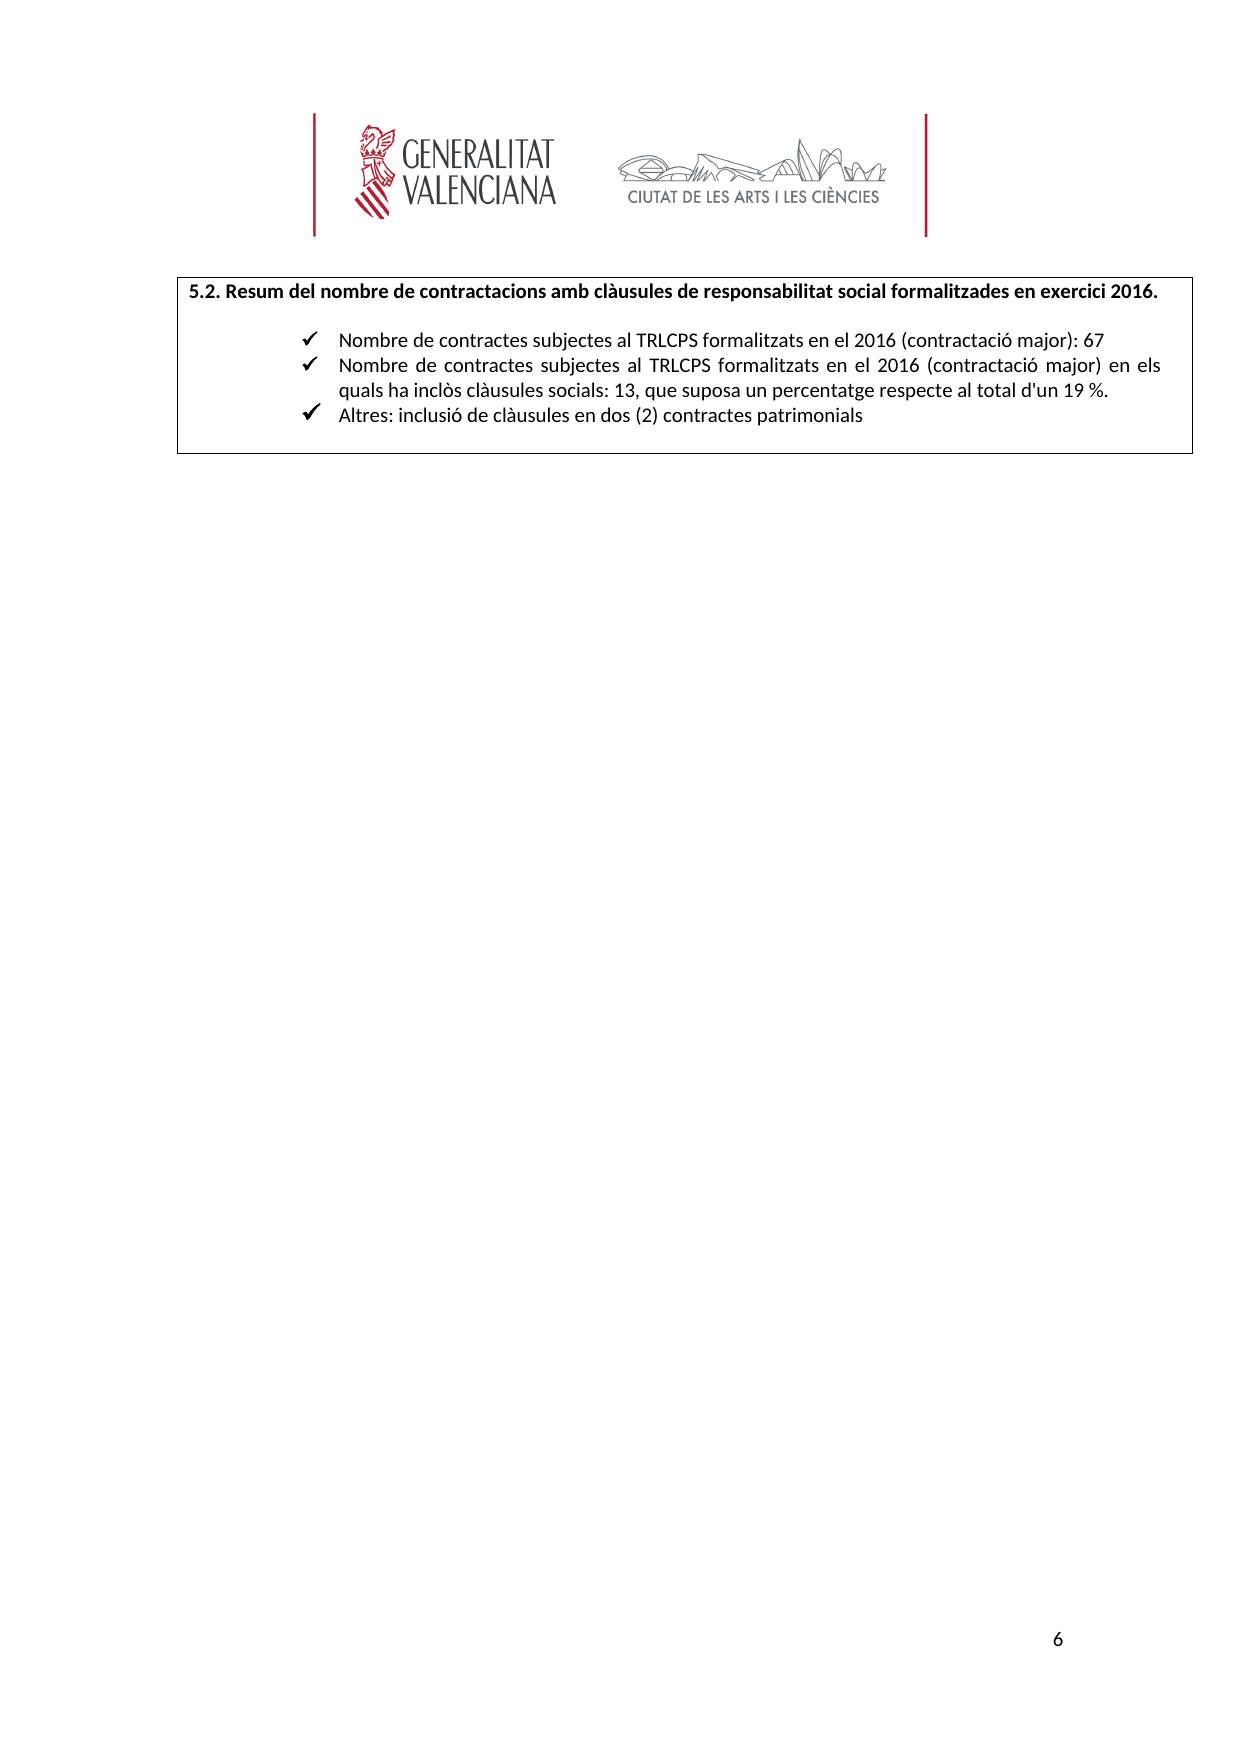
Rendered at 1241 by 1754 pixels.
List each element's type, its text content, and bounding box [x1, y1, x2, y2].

table_cell 5.2. Resum del nombre de contractacions amb clàusules de responsabilitat social formalitzades en exercici 2016. Nombre de contractes subjectes al TRLCPS formalitzats en el 2016 (contractació major): 67 Nombre de contractes subjectes al TRLCPS formalitzats en el 2016 (contractació major) en els quals ha inclòs clàusules socials: 13, que suposa un percentatge respecte al total d'un 19 %. Altres: inclusió de clàusules en dos (2) contractes patrimonials [178, 278, 1192, 453]
